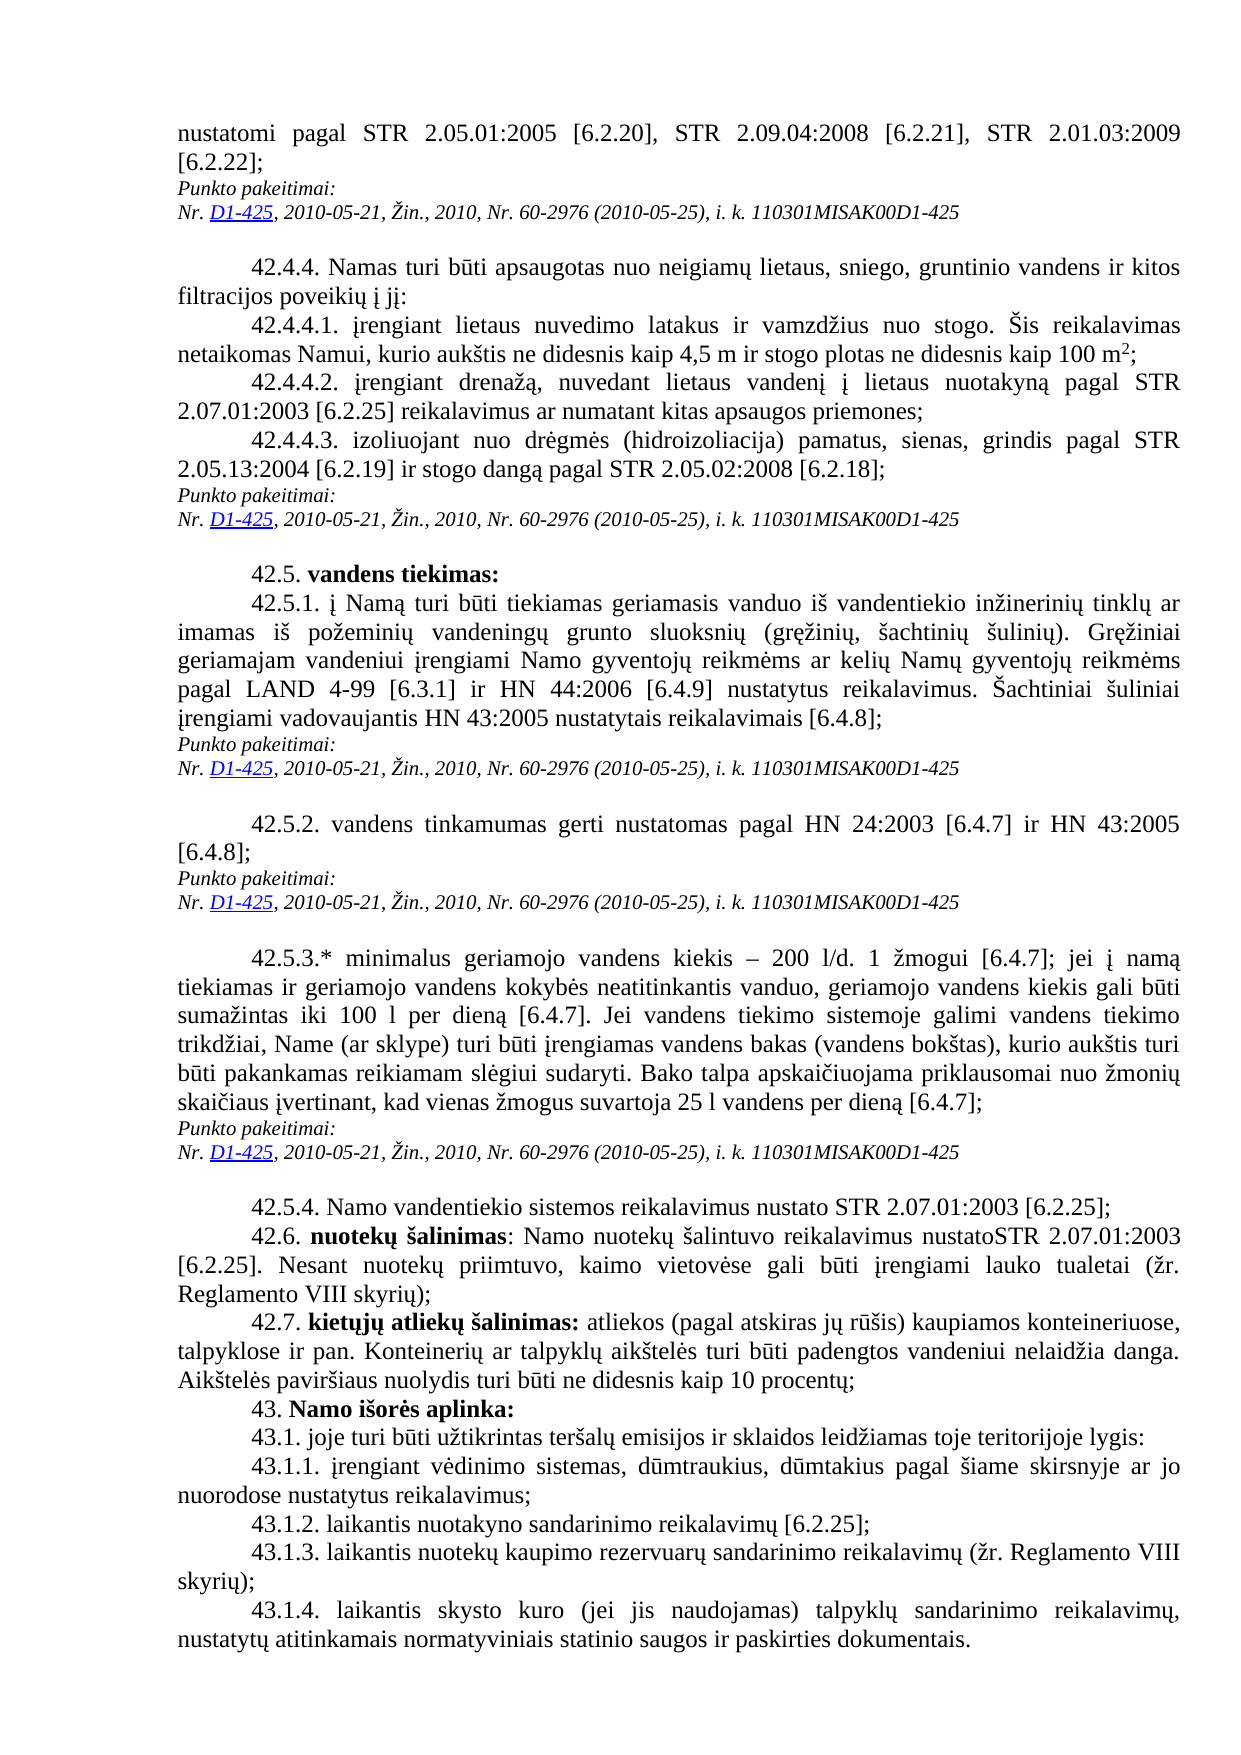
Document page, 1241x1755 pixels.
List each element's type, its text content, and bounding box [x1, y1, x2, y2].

text 42.6. nuotekų šalinimas: Namo nuotekų šalintuvo reikalavimus nustatoSTR 2.07.01:2003 [6.2.25]. Nesant nuotekų priimtuvo, kaimo vietovėse gali būti įrengiami lauko tualetai (žr. Reglamento VIII skyrių); [177, 1221, 1181, 1307]
text 42.5.1. į Namą turi būti tiekiamas geriamasis vanduo iš vandentiekio inžinerinių tinklų ar imamas iš požeminių vandeningų grunto sluoksnių (gręžinių, šachtinių šulinių). Gręžiniai geriamajam vandeniui įrengiami Namo gyventojų reikmėms ar kelių Namų gyventojų reikmėms pagal LAND 4-99 [6.3.1] ir HN 44:2006 [6.4.9] nustatytus reikalavimus. Šachtiniai šuliniai įrengiami vadovaujantis HN 43:2005 nustatytais reikalavimais [6.4.8]; [177, 588, 1181, 732]
text 43.1.4. laikantis skysto kuro (jei jis naudojamas) talpyklų sandarinimo reikalavimų, nustatytų atitinkamais normatyviniais statinio saugos ir paskirties dokumentais. [177, 1595, 1181, 1652]
text 43.1.3. laikantis nuotekų kaupimo rezervuarų sandarinimo reikalavimų (žr. Reglamento VIII skyrių); [177, 1537, 1181, 1595]
text 42.4.4.2. įrengiant drenažą, nuvedant lietaus vandenį į lietaus nuotakyną pagal STR 2.07.01:2003 [6.2.25] reikalavimus ar numatant kitas apsaugos priemones; [177, 367, 1181, 425]
text Nr. D1-425, 2010-05-21, Žin., 2010, Nr. 60-2976 (2010-05-25), i. k. 110301MISAK00D1-425 [177, 756, 1181, 780]
text 42.4.4.3. izoliuojant nuo drėgmės (hidroizoliacija) pamatus, sienas, grindis pagal STR 2.05.13:2004 [6.2.19] ir stogo dangą pagal STR 2.05.02:2008 [6.2.18]; [177, 425, 1181, 482]
text 42.5.3.* minimalus geriamojo vandens kiekis – 200 l/d. 1 žmogui [6.4.7]; jei į namą tiekiamas ir geriamojo vandens kokybės neatitinkantis vanduo, geriamojo vandens kiekis gali būti sumažintas iki 100 l per dieną [6.4.7]. Jei vandens tiekimo sistemoje galimi vandens tiekimo trikdžiai, Name (ar sklype) turi būti įrengiamas vandens bakas (vandens bokštas), kurio aukštis turi būti pakankamas reikiamam slėgiui sudaryti. Bako talpa apskaičiuojama priklausomai nuo žmonių skaičiaus įvertinant, kad vienas žmogus suvartoja 25 l vandens per dieną [6.4.7]; [177, 943, 1181, 1116]
text Nr. D1-425, 2010-05-21, Žin., 2010, Nr. 60-2976 (2010-05-25), i. k. 110301MISAK00D1-425 [177, 890, 1181, 914]
text 42.5.4. Namo vandentiekio sistemos reikalavimus nustato STR 2.07.01:2003 [6.2.25]; [177, 1192, 1181, 1221]
text Punkto pakeitimai: [177, 482, 1181, 507]
text 43.1. joje turi būti užtikrintas teršalų emisijos ir sklaidos leidžiamas toje teritorijoje lygis: [177, 1422, 1181, 1451]
text 42.7. kietųjų atliekų šalinimas: atliekos (pagal atskiras jų rūšis) kaupiamos konteineriuose, talpyklose ir pan. Konteinerių ar talpyklų aikštelės turi būti padengtos vandeniui nelaidžia danga. Aikštelės paviršiaus nuolydis turi būti ne didesnis kaip 10 procentų; [177, 1307, 1181, 1394]
text Punkto pakeitimai: [177, 1116, 1181, 1140]
text 42.4.4.1. įrengiant lietaus nuvedimo latakus ir vamzdžius nuo stogo. Šis reikalavimas netaikomas Namui, kurio aukštis ne didesnis kaip 4,5 m ir stogo plotas ne didesnis kaip 100 m2; [177, 310, 1181, 367]
text 42.5. vandens tiekimas: [177, 559, 1181, 588]
text 43.1.2. laikantis nuotakyno sandarinimo reikalavimų [6.2.25]; [177, 1509, 1181, 1537]
text 42.5.2. vandens tinkamumas gerti nustatomas pagal HN 24:2003 [6.4.7] ir HN 43:2005 [6.4.8]; [177, 809, 1181, 866]
text Nr. D1-425, 2010-05-21, Žin., 2010, Nr. 60-2976 (2010-05-25), i. k. 110301MISAK00D1-425 [177, 200, 1181, 224]
text 42.4.4. Namas turi būti apsaugotas nuo neigiamų lietaus, sniego, gruntinio vandens ir kitos filtracijos poveikių į jį: [177, 252, 1181, 310]
text Punkto pakeitimai: [177, 176, 1181, 200]
text Punkto pakeitimai: [177, 732, 1181, 756]
text Nr. D1-425, 2010-05-21, Žin., 2010, Nr. 60-2976 (2010-05-25), i. k. 110301MISAK00D1-425 [177, 507, 1181, 531]
text 43. Namo išorės aplinka: [177, 1394, 1181, 1422]
text nustatomi pagal STR 2.05.01:2005 [6.2.20], STR 2.09.04:2008 [6.2.21], STR 2.01.03:2009 [6.2.22]; [177, 118, 1181, 176]
text Nr. D1-425, 2010-05-21, Žin., 2010, Nr. 60-2976 (2010-05-25), i. k. 110301MISAK00D1-425 [177, 1140, 1181, 1164]
text 43.1.1. įrengiant vėdinimo sistemas, dūmtraukius, dūmtakius pagal šiame skirsnyje ar jo nuorodose nustatytus reikalavimus; [177, 1451, 1181, 1509]
text Punkto pakeitimai: [177, 866, 1181, 890]
